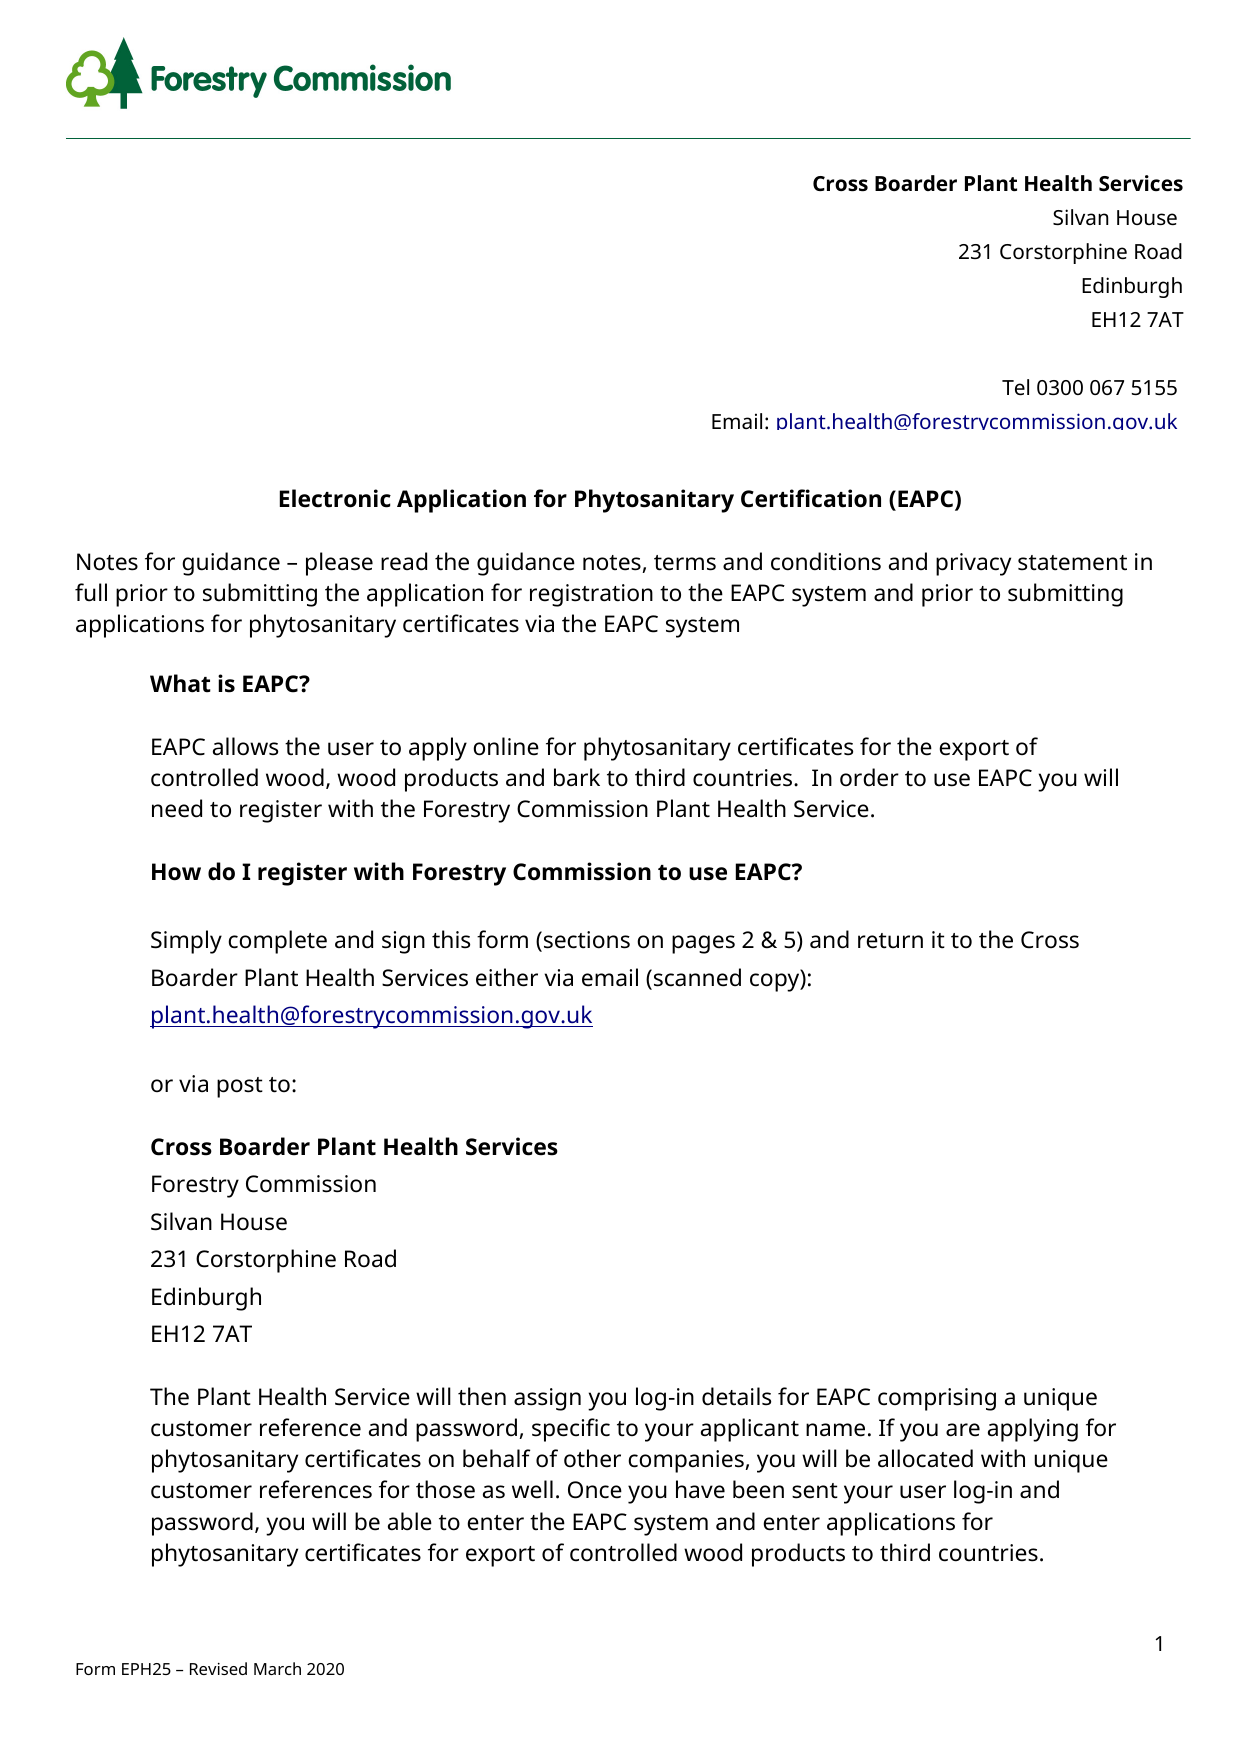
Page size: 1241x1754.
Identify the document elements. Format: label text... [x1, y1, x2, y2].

text Silvan House [75, 1205, 1165, 1237]
text The Plant Health Service will then assign you log-in details for EAPC comprising a unique customer reference and password, specific to your applicant name. If you are applying for phytosanitary certificates on behalf of other companies, you will be allocated with unique customer references for those as well. Once you have been sent your user log-in and password, you will be able to enter the EAPC system and enter applications for phytosanitary certificates for export of controlled wood products to third countries. [150, 1380, 1136, 1568]
text EAPC allows the user to apply online for phytosanitary certificates for the export of controlled wood, wood products and bark to third countries. In order to use EAPC you will need to register with the Forestry Commission Plant Health Service. [150, 730, 1136, 824]
text 231 Corstorphine Road [75, 1243, 1165, 1274]
text EH12 7AT [150, 1318, 1136, 1349]
text Edinburgh [75, 1280, 1165, 1312]
text plant.health@forestrycommission.gov.uk [150, 999, 1165, 1030]
text What is EAPC? [150, 668, 1136, 699]
text Electronic Application for Phytosanitary Certification (EAPC) [75, 483, 1165, 514]
text or via post to: [150, 1068, 1136, 1099]
text Notes for guidance – please read the guidance notes, terms and conditions and privacy statement in full prior to submitting the application for registration to the EAPC system and prior to submitting applications for phytosanitary certificates via the EAPC system [75, 546, 1165, 639]
text How do I register with Forestry Commission to use EAPC? [150, 855, 1136, 887]
text Forestry Commission [75, 1168, 1165, 1199]
text Cross Boarder Plant Health Services [75, 1130, 1165, 1162]
text Simply complete and sign this form (sections on pages 2 & 5) and return it to the Cross Boarder Plant Health Services either via email (scanned copy): [150, 924, 1165, 993]
